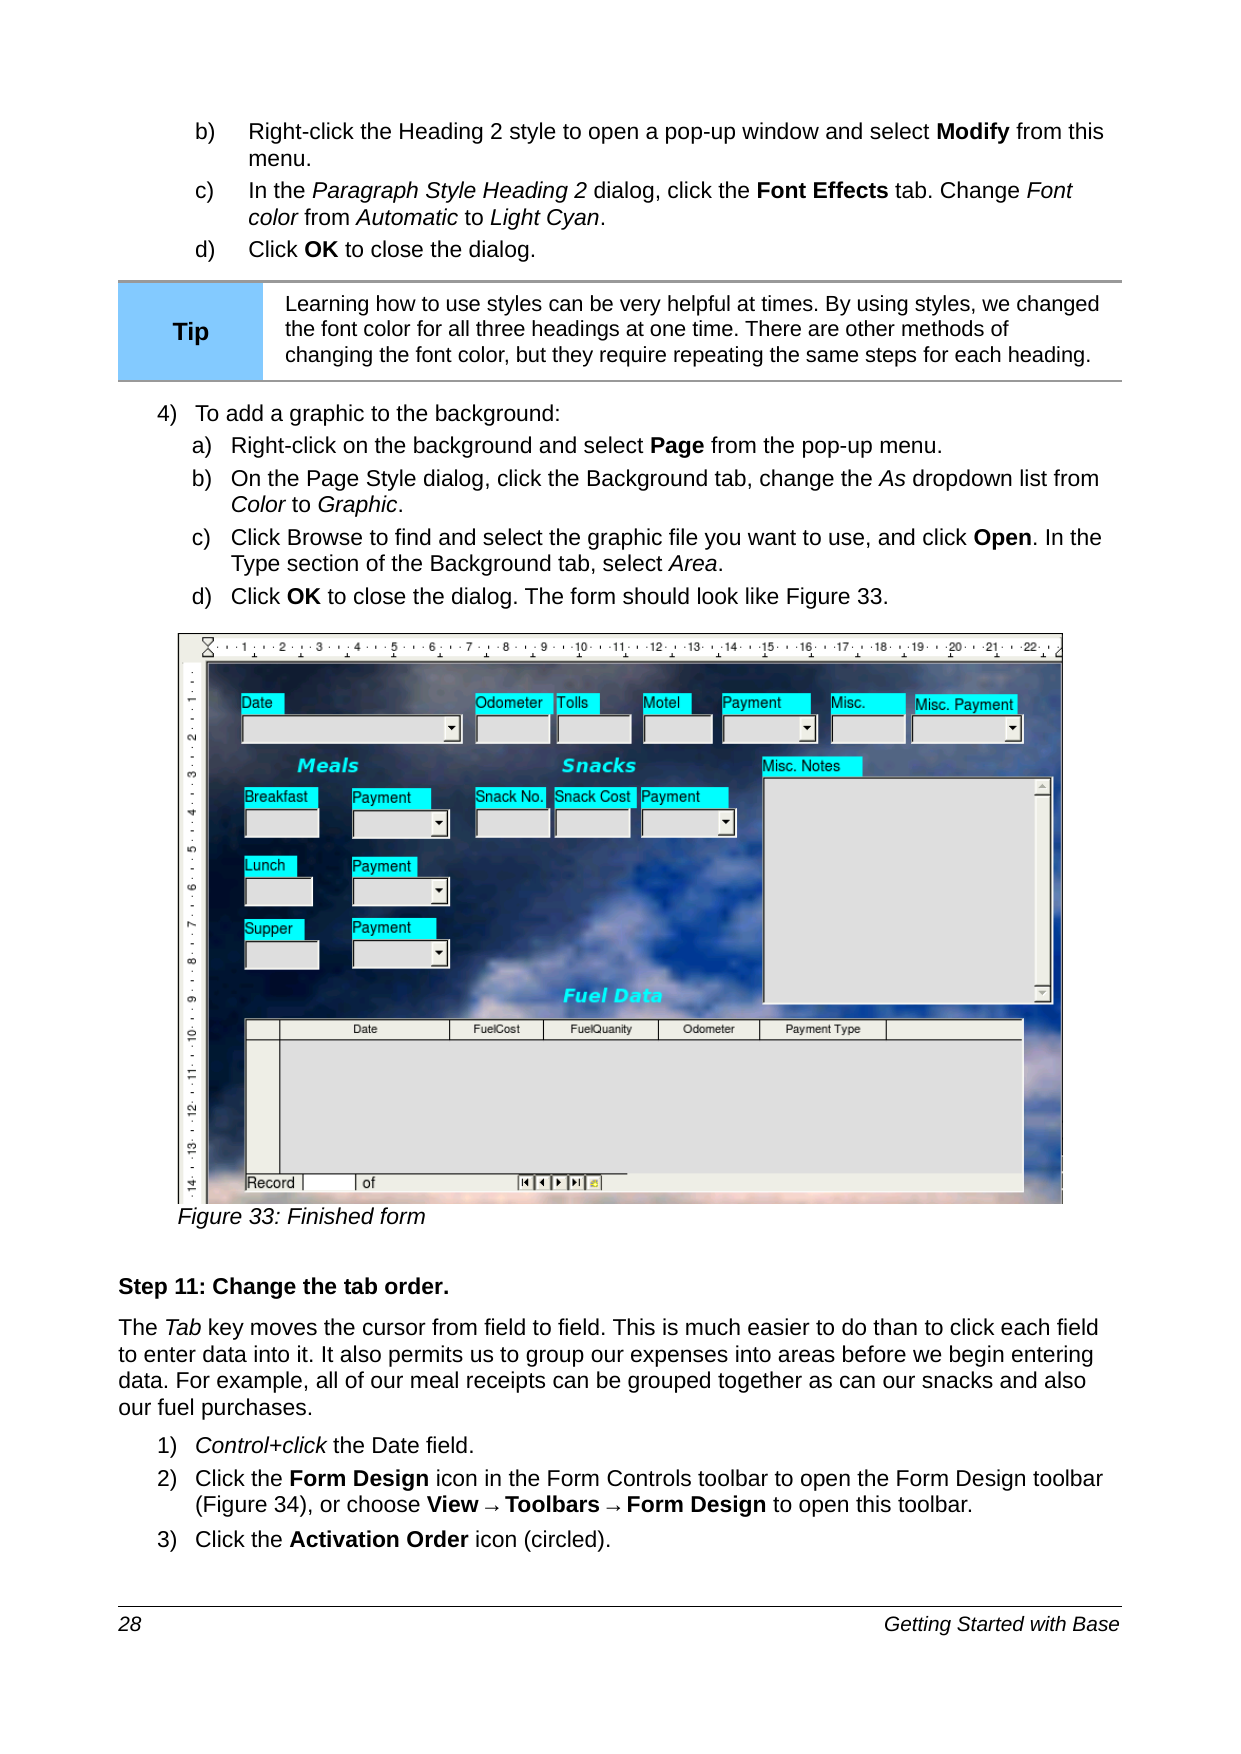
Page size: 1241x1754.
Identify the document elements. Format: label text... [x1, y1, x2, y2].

list Click the Form Design icon in the Form Controls toolbar to open the Form Design toolbar (Figure 34), or choose View → Toolbars → Form Design to open this toolbar. [177, 1465, 1122, 1519]
text Figure 33: Finished form [177, 1204, 1063, 1230]
list Click Browse to find and select the graphic file you want to use, and click Open. In the Type section of the Background tab, select Area. [192, 524, 1122, 576]
table_header Learning how to use styles can be very helpful at times. By using styles, we changed the font color for all three headings at one time. There are other methods of changing the font color, but they require repeating the same steps for each heading. [264, 283, 1122, 380]
list Right-click on the background and select Page from the pop-up menu. [192, 432, 1122, 458]
list To add a graphic to the background: [177, 399, 1122, 426]
table_header Tip [118, 283, 263, 380]
text The Tab key moves the cursor from field to field. This is much easier to do than to click each field to enter data into it. It also permits us to group our expenses into areas before we begin entering data. For example, all of our meal receipts can be grouped together as can our snacks and also our fuel purchases. [118, 1314, 1122, 1420]
list Click OK to close the dialog. The form should look like Figure 33. [192, 583, 1122, 609]
text Step 11: Change the tab order. [118, 1273, 1122, 1299]
list Control+click the Date field. [177, 1432, 1122, 1459]
picture [177, 633, 1063, 1204]
list Right-click the Heading 2 style to open a pop-up window and select Modify from this menu. [195, 118, 1122, 171]
list In the Paragraph Style Heading 2 dialog, click the Font Effects tab. Change Font color from Automatic to Light Cyan. [195, 177, 1122, 230]
list Click OK to close the dialog. [195, 236, 1122, 262]
list Click the Activation Order icon (circled). [177, 1526, 1122, 1552]
list On the Page Style dialog, click the Background tab, change the As dropdown list from Color to Graphic. [192, 465, 1122, 517]
